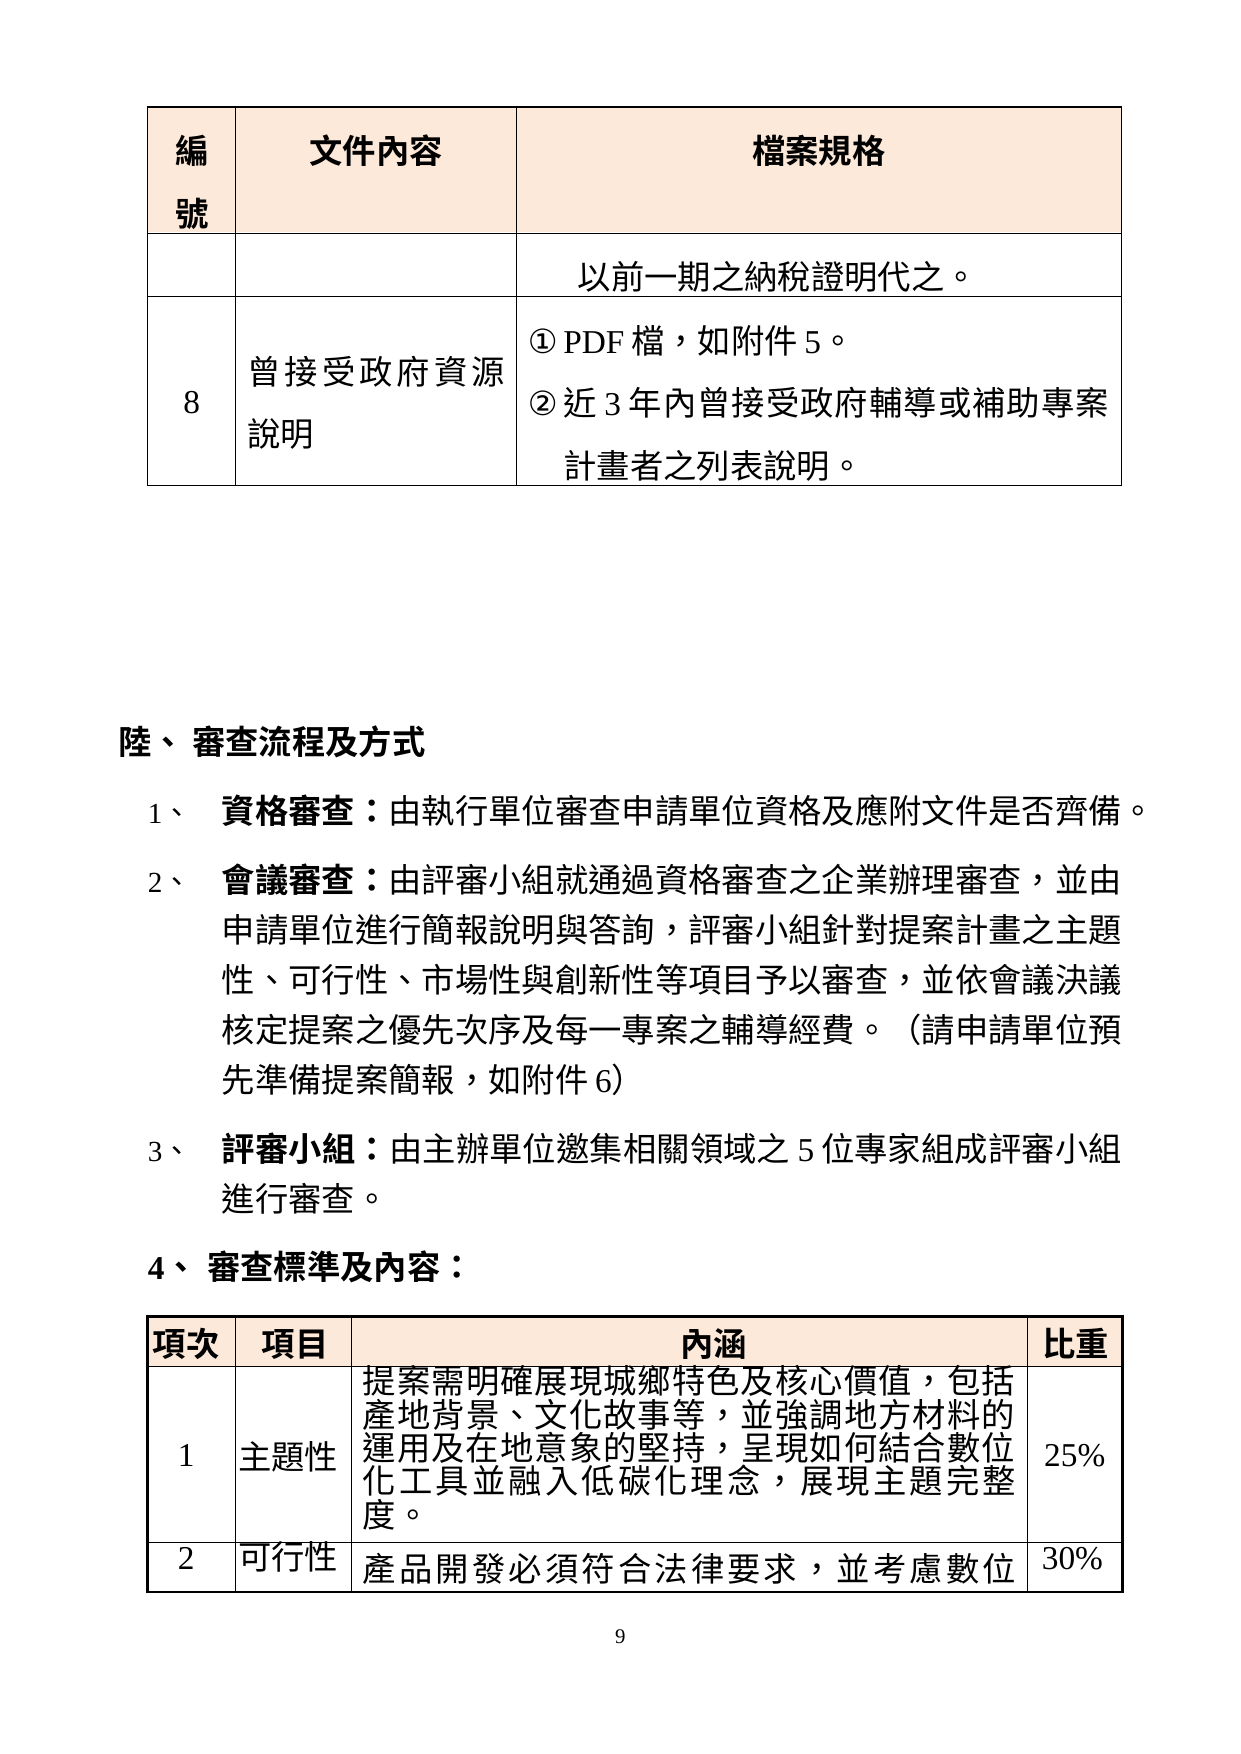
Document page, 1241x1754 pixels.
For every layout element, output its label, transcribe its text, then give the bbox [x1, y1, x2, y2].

table_cell 曾接受政府資源說明 [236, 297, 516, 484]
table_cell 25% [1028, 1367, 1121, 1542]
list 資格審查：由執行單位審查申請單位資格及應附文件是否齊備。 [148, 783, 1122, 833]
table_cell 主題性 [236, 1367, 351, 1542]
list 會議審查：由評審小組就通過資格審查之企業辦理審查，並由申請單位進行簡報說明與答詢，評審小組針對提案計畫之主題性、可行性、市場性與創新性等項目予以審查，並依會議決議核定提案之優先次序及每一專案之輔導經費。（請申請單位預先準備提案簡報，如附件6） [148, 852, 1122, 1102]
table_header 編號 [148, 108, 235, 232]
table_cell [148, 234, 235, 296]
table_cell 可行性 [236, 1543, 351, 1591]
table_cell PDF檔，如附件5。 近3年內曾接受政府輔導或補助專案計畫者之列表說明。 [517, 297, 1121, 484]
table_cell 8 [148, 297, 235, 484]
table_cell 30% [1028, 1543, 1121, 1591]
list 評審小組：由主辦單位邀集相關領域之5位專家組成評審小組進行審查。 [148, 1121, 1122, 1221]
table_header 檔案規格 [517, 108, 1121, 232]
table_header 項目 [236, 1318, 351, 1366]
table_header 比重 [1028, 1318, 1121, 1366]
table_cell 以前一期之納稅證明代之。 [517, 234, 1121, 296]
list 審查標準及內容： [148, 1240, 1122, 1290]
list 審查流程及方式 [118, 713, 1122, 765]
table_cell 提案需明確展現城鄉特色及核心價值，包括產地背景、文化故事等，並強調地方材料的運用及在地意象的堅持，呈現如何結合數位化工具並融入低碳化理念，展現主題完整度。 [352, 1367, 1027, 1542]
table_header 文件內容 [236, 108, 516, 232]
table_header 內涵 [352, 1318, 1027, 1366]
table_cell 2 [149, 1543, 235, 1591]
table_cell 產品開發必須符合法律要求，並考慮數位 [352, 1543, 1027, 1591]
table_cell 1 [149, 1367, 235, 1542]
table_cell [236, 234, 516, 296]
table_header 項次 [149, 1318, 235, 1366]
